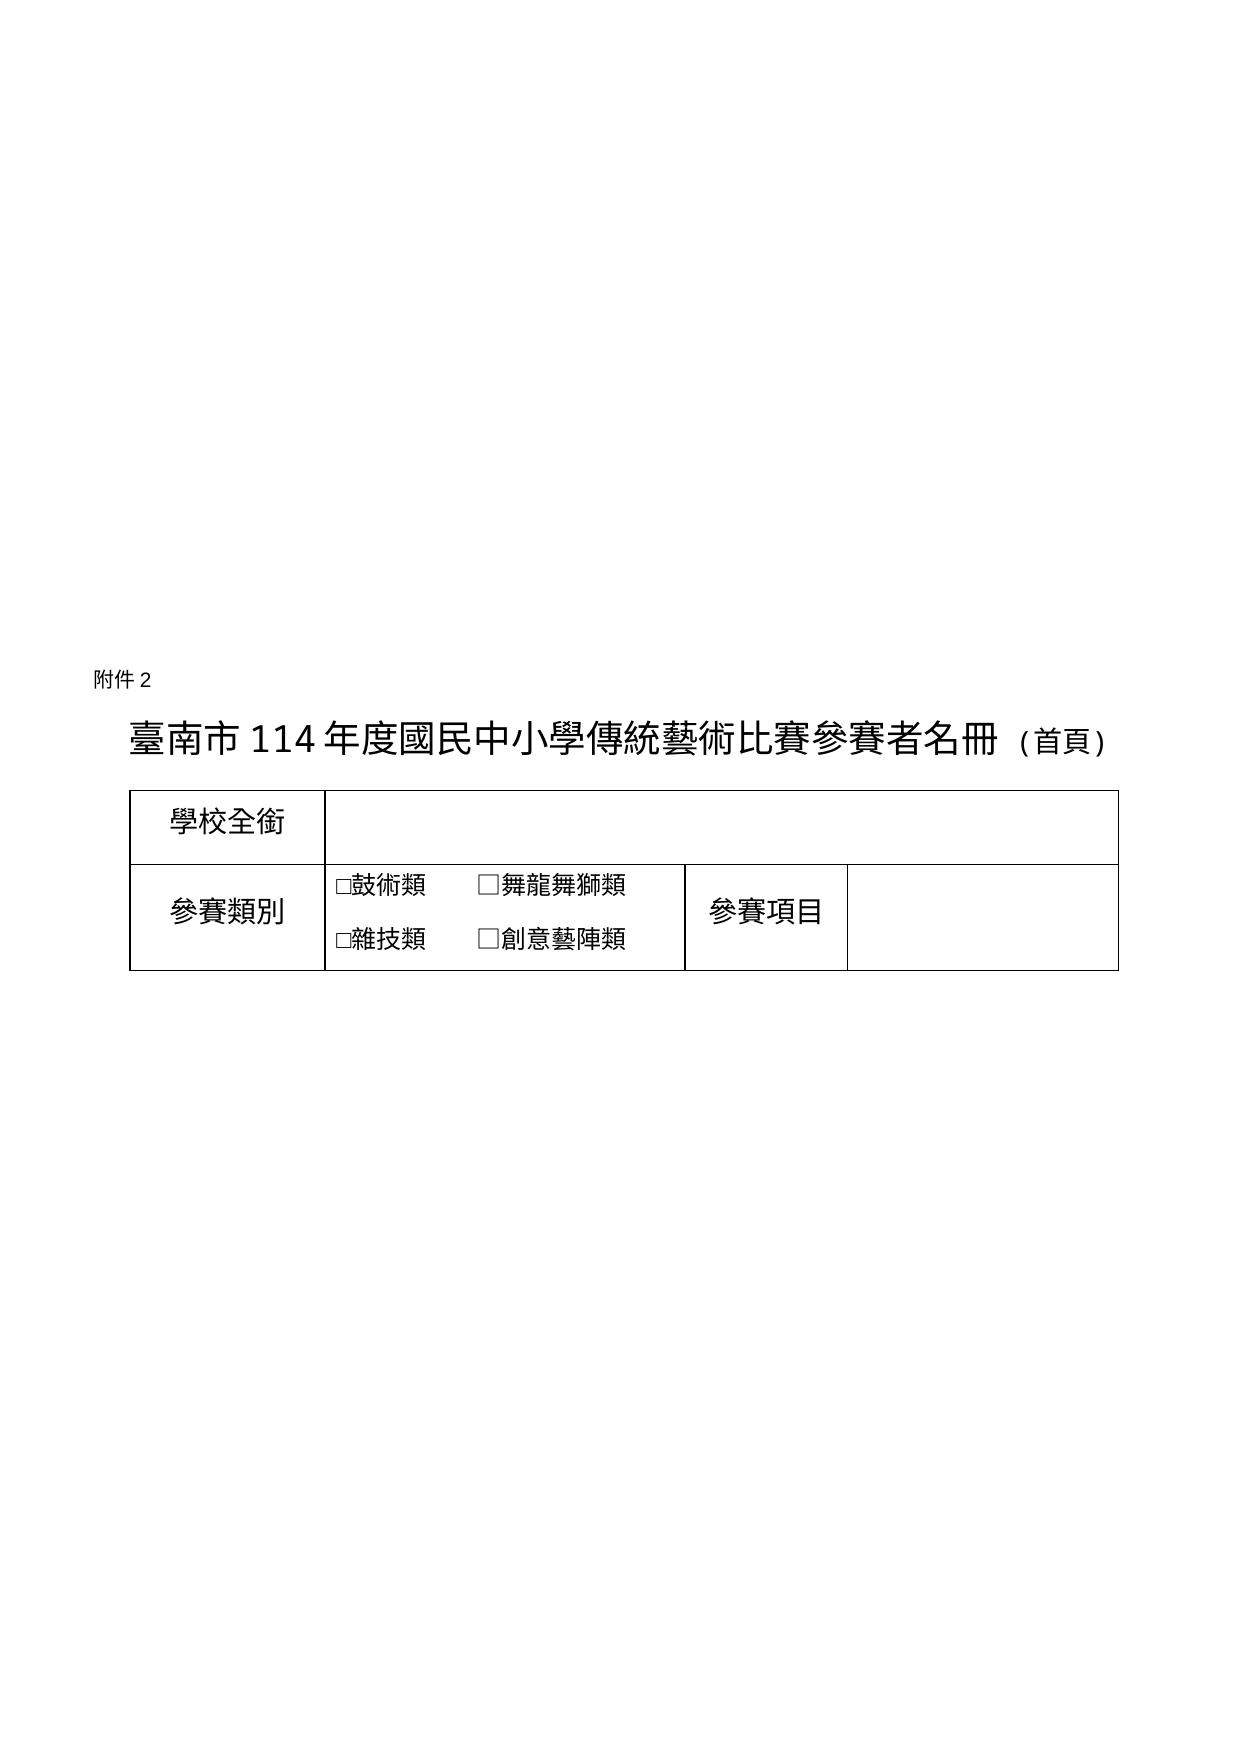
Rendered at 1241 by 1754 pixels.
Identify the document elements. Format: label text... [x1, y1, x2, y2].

text 附件2 [94, 663, 1144, 693]
table_cell □鼓術類 □舞龍舞獅類 □雜技類 □創意藝陣類 [326, 865, 684, 970]
table_cell [848, 865, 1118, 970]
table_cell 參賽項目 [686, 865, 847, 970]
text 臺南市114年度國民中小學傳統藝術比賽參賽者名冊 (首頁) [94, 708, 1144, 763]
table_cell 參賽類別 [131, 865, 324, 970]
table_header 學校全銜 [131, 791, 324, 864]
table_header [326, 791, 1118, 864]
